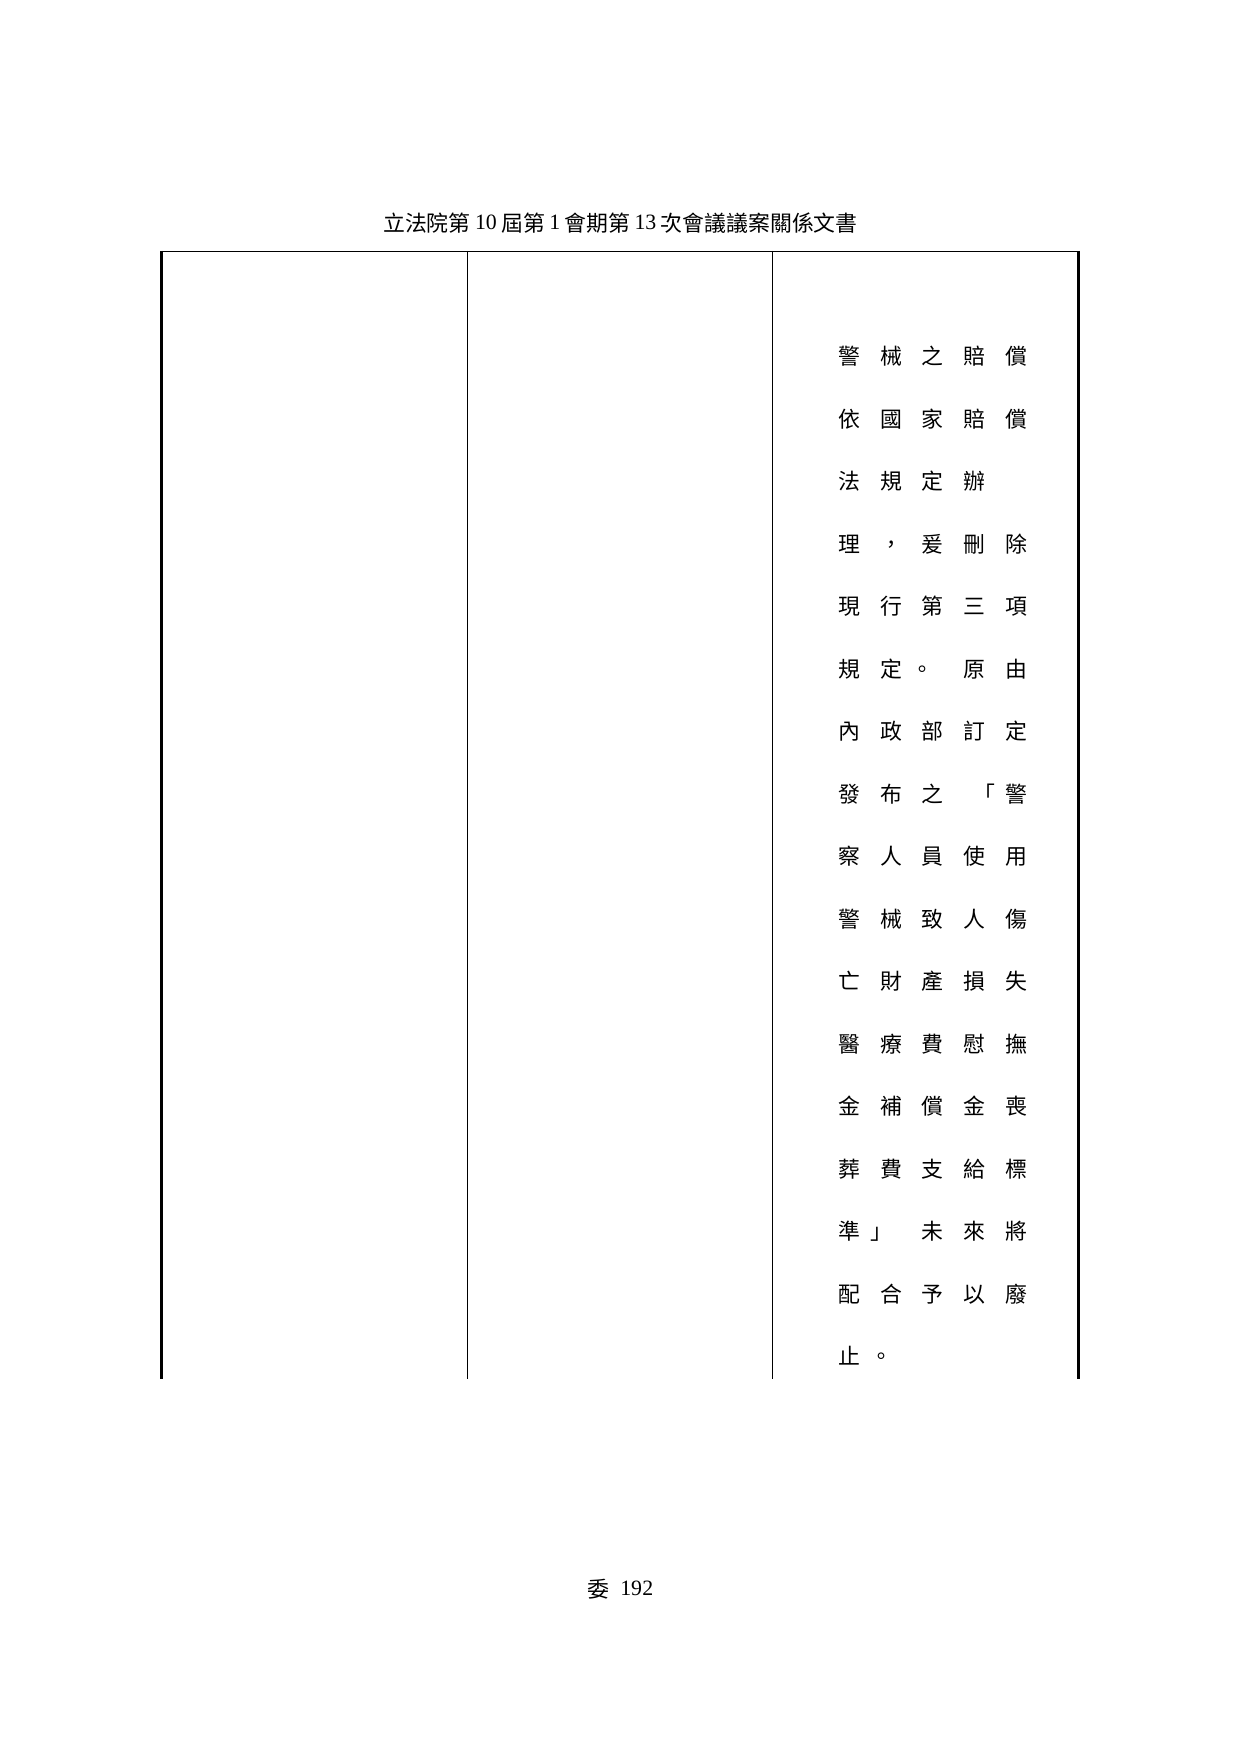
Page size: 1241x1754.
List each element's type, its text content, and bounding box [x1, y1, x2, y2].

table_cell [163, 252, 467, 1379]
table_cell [468, 252, 772, 1379]
table_cell 警械之賠償依國家賠償法規定辦理，爰刪除現行第三項規定。原由內政部訂定發布之「警察人員使用警械致人傷亡財產損失醫療費慰撫金補償金喪葬費支給標準」未來將配合予以廢止。 [773, 252, 1077, 1379]
